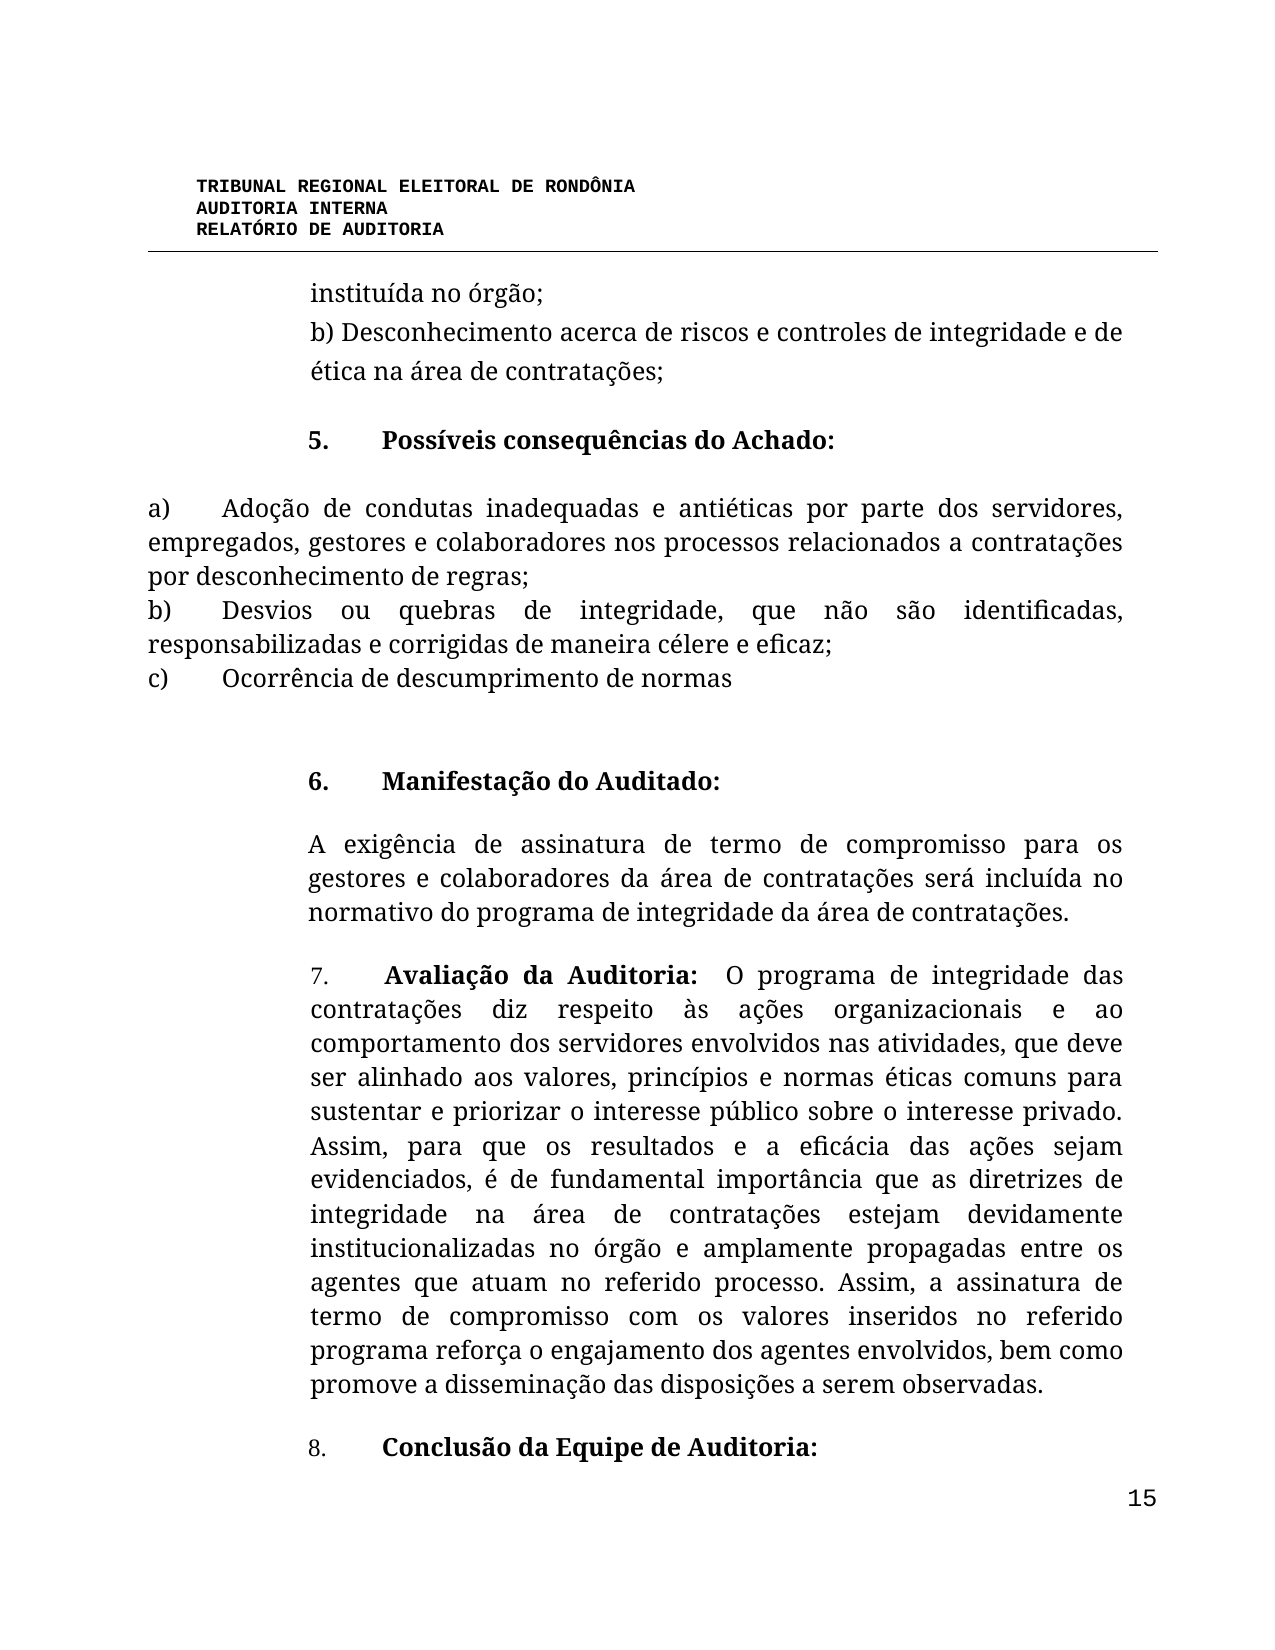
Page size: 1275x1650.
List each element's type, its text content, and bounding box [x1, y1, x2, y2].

list Possíveis consequências do Achado: [308, 422, 1124, 456]
list Avaliação da Auditoria: O programa de integridade das contratações diz respeito às ações organizacionais e ao comportamento dos servidores envolvidos nas atividades, que deve ser alinhado aos valores, princípios e normas éticas comuns para sustentar e priorizar o interesse público sobre o interesse privado. Assim, para que os resultados e a eficácia das ações sejam evidenciados, é de fundamental importância que as diretrizes de integridade na área de contratações estejam devidamente institucionalizadas no órgão e amplamente propagadas entre os agentes que atuam no referido processo. Assim, a assinatura de termo de compromisso com os valores inseridos no referido programa reforça o engajamento dos agentes envolvidos, bem como promove a disseminação das disposições a serem observadas. [310, 958, 1124, 1401]
list b) Desconhecimento acerca de riscos e controles de integridade e de ética na área de contratações; [310, 315, 1124, 388]
list A exigência de assinatura de termo de compromisso para os gestores e colaboradores da área de contratações será incluída no normativo do programa de integridade da área de contratações. [308, 826, 1124, 929]
list Adoção de condutas inadequadas e antiéticas por parte dos servidores, empregados, gestores e colaboradores nos processos relacionados a contratações por desconhecimento de regras; [148, 491, 1124, 593]
list Ocorrência de descumprimento de normas [148, 661, 1124, 695]
list Conclusão da Equipe de Auditoria: [308, 1430, 1124, 1464]
list Desvios ou quebras de integridade, que não são identificadas, responsabilizadas e corrigidas de maneira célere e eficaz; [148, 593, 1124, 661]
list Manifestação do Auditado: [308, 763, 1124, 797]
list instituída no órgão; [310, 276, 1124, 310]
